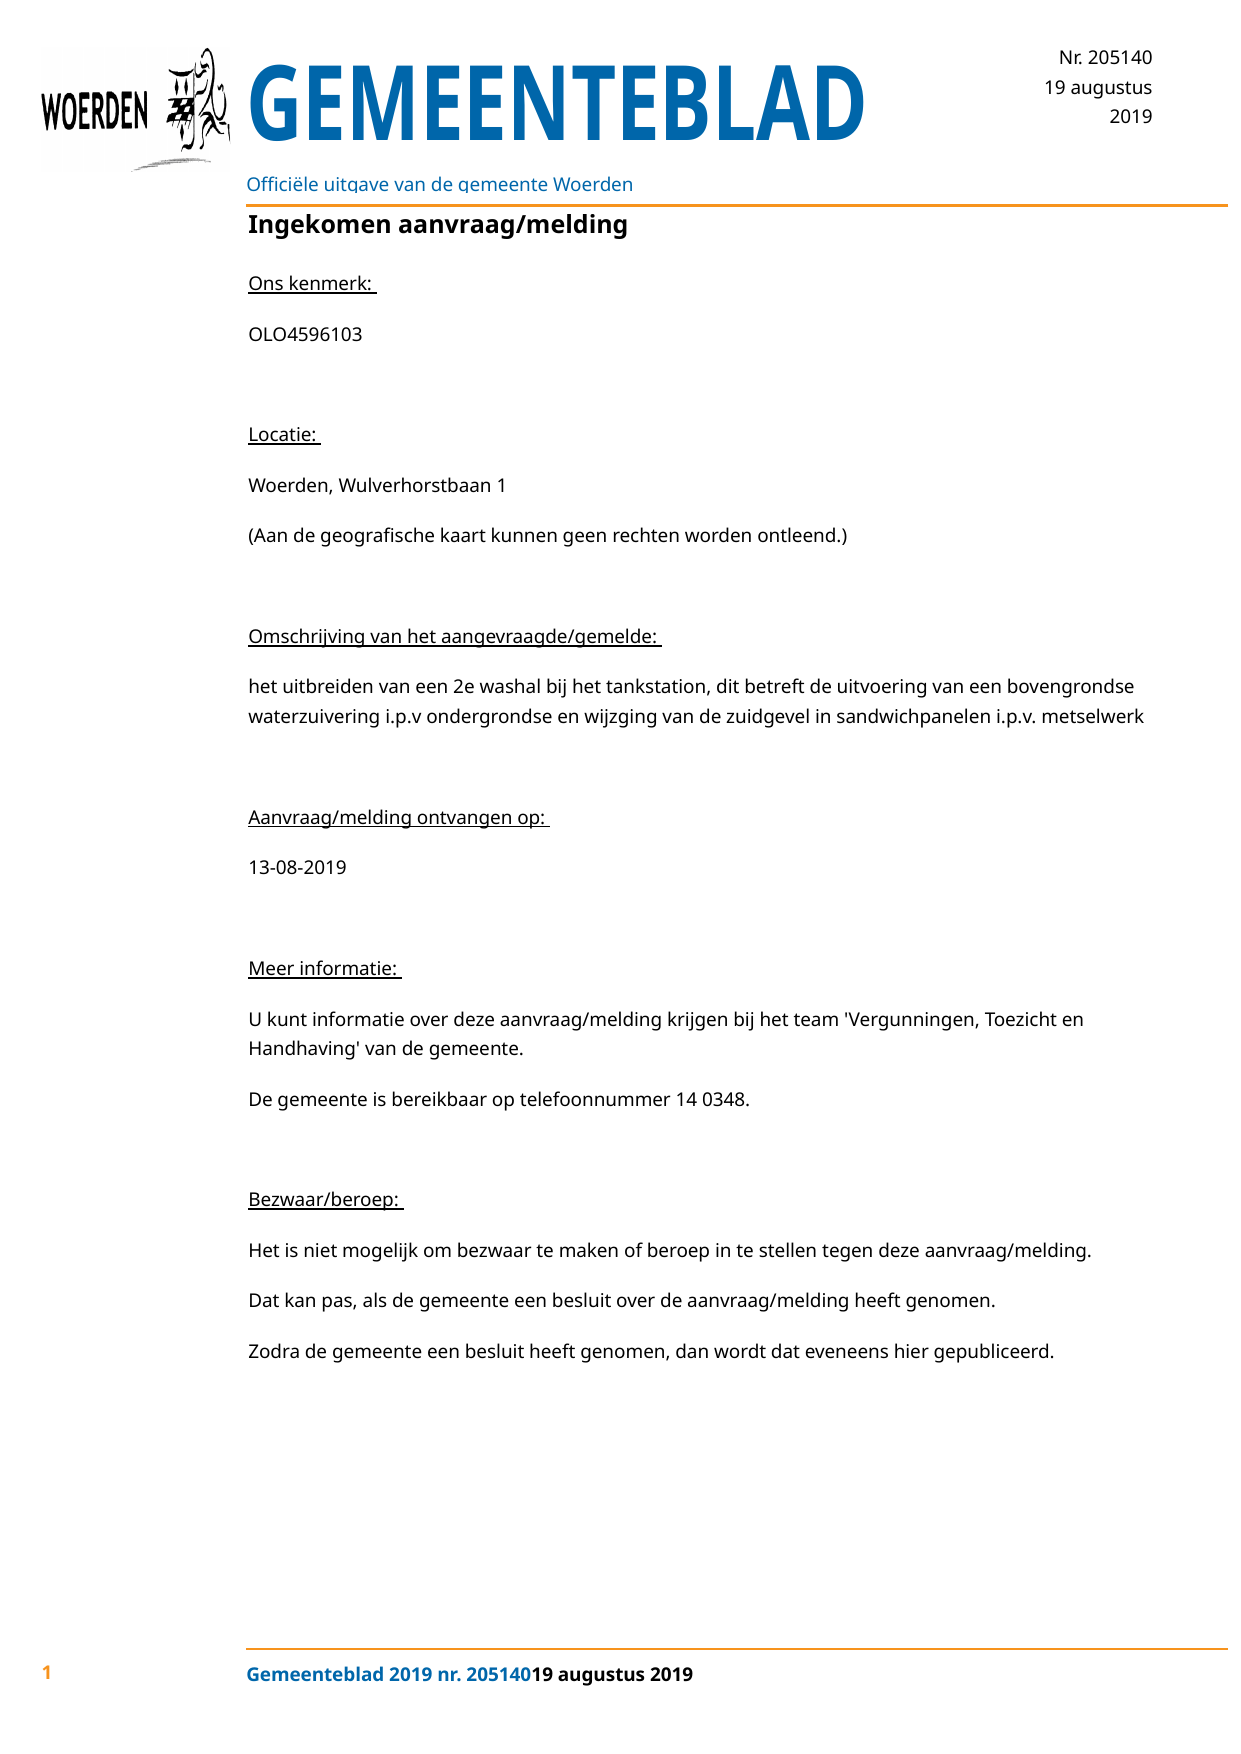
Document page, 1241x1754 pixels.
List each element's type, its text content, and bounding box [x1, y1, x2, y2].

text 13-08-2019 [248, 854, 1152, 880]
text Dat kan pas, als de gemeente een besluit over de aanvraag/melding heeft genomen. [248, 1287, 1152, 1313]
text OLO4596103 [248, 321, 1152, 346]
text Locatie: [248, 422, 1152, 447]
text Het is niet mogelijk om bezwaar te maken of beroep in te stellen tegen deze aanvraag/melding. [248, 1237, 1152, 1263]
text Ingekomen aanvraag/melding [248, 207, 1152, 241]
text het uitbreiden van een 2e washal bij het tankstation, dit betreft de uitvoering van een bovengrondse waterzuivering i.p.v ondergrondse en wijzging van de zuidgevel in sandwichpanelen i.p.v. metselwerk [248, 674, 1152, 729]
text Meer informatie: [248, 955, 1152, 981]
text (Aan de geografische kaart kunnen geen rechten worden ontleend.) [248, 522, 1152, 548]
picture [41, 47, 231, 172]
text Bezwaar/beroep: [248, 1187, 1152, 1212]
text Woerden, Wulverhorstbaan 1 [248, 472, 1152, 498]
text Omschrijving van het aangevraagde/gemelde: [248, 623, 1152, 649]
text U kunt informatie over deze aanvraag/melding krijgen bij het team 'Vergunningen, Toezicht en Handhaving' van de gemeente. [248, 1006, 1152, 1061]
text Ons kenmerk: [248, 270, 1152, 296]
text Aanvraag/melding ontvangen op: [248, 804, 1152, 830]
text Zodra de gemeente een besluit heeft genomen, dan wordt dat eveneens hier gepubliceerd. [248, 1338, 1152, 1363]
text De gemeente is bereikbaar op telefoonnummer 14 0348. [248, 1086, 1152, 1111]
